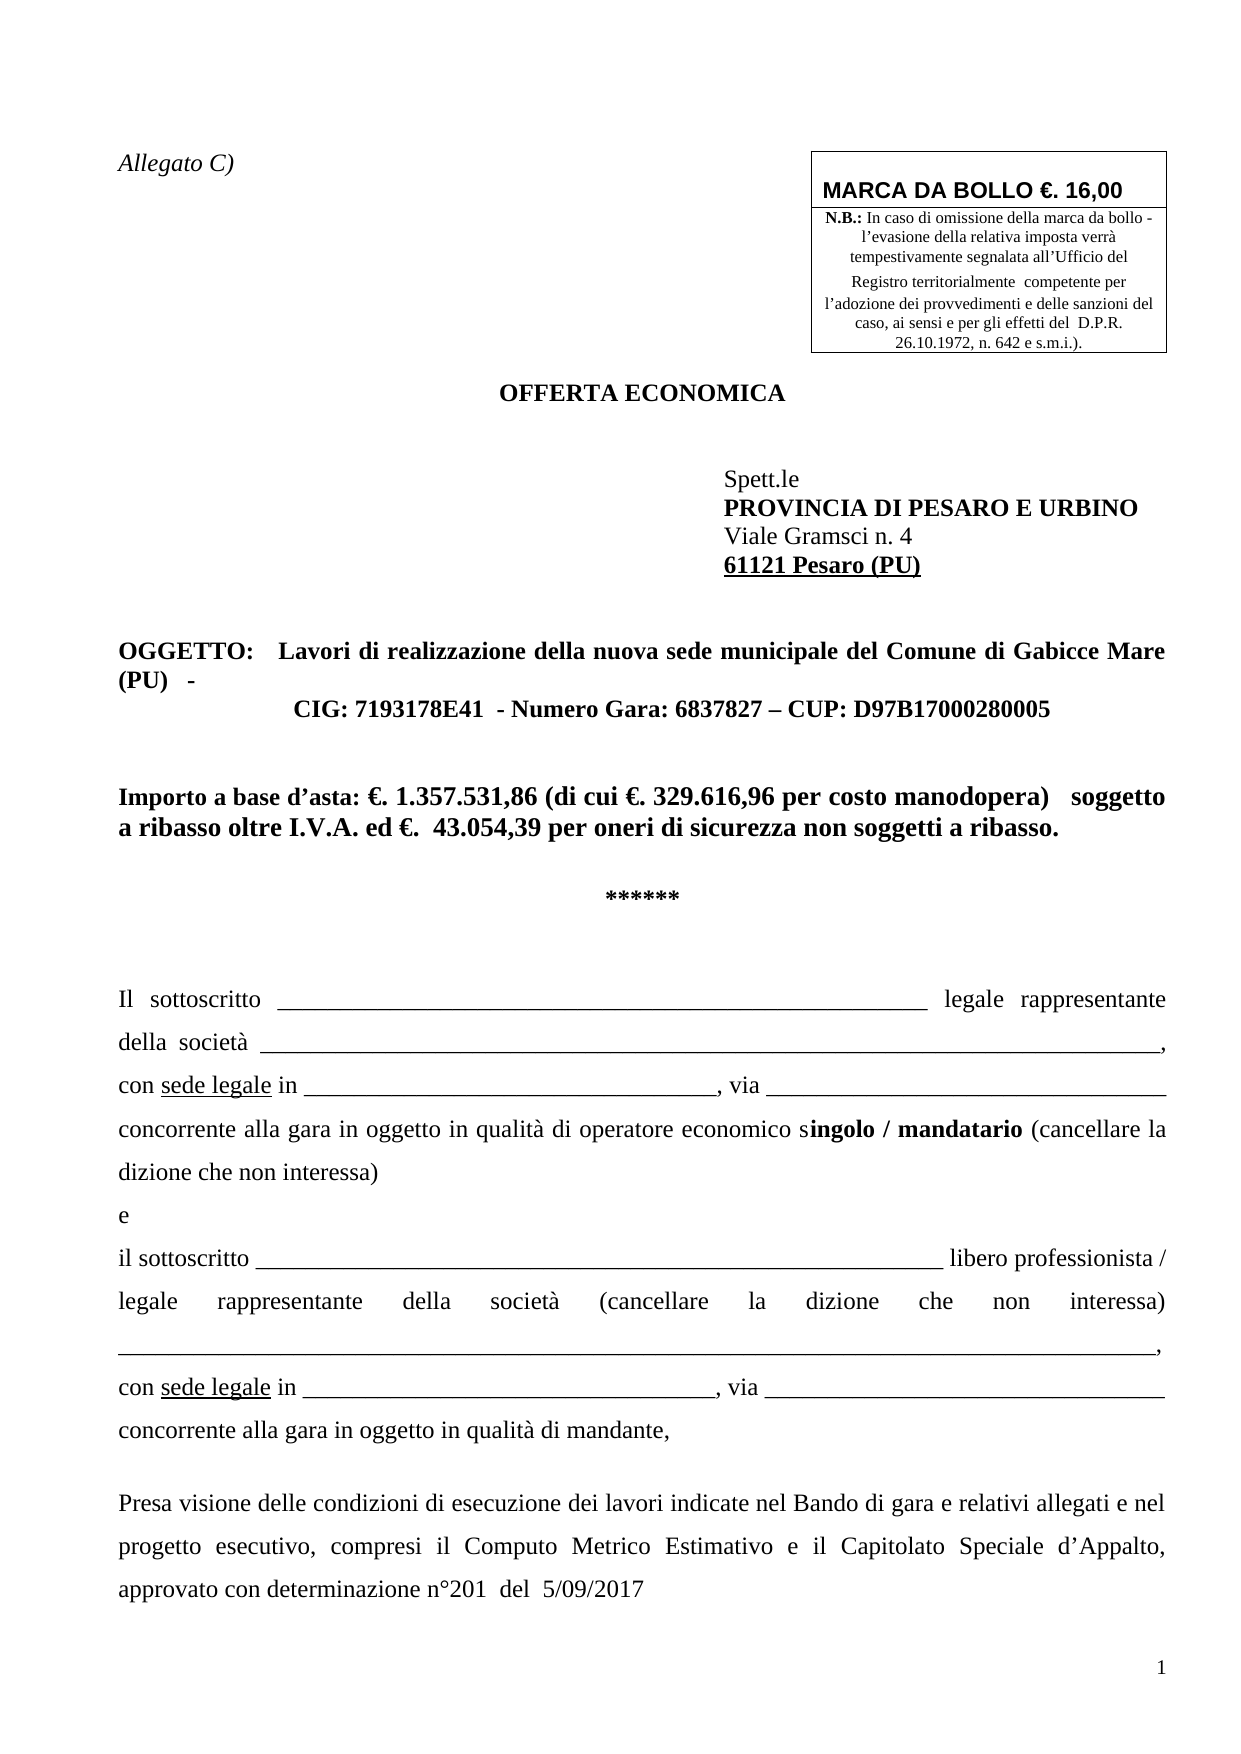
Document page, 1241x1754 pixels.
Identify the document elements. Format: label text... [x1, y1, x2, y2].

text Importo a base d’asta: €. 1.357.531,86 (di cui €. 329.616,96 per costo manodopera) soggetto a ribasso oltre I.V.A. ed €. 43.054,39 per oneri di sicurezza non soggetti a ribasso. [118, 780, 1166, 842]
text Spett.le [118, 464, 1166, 493]
text e [118, 1200, 1166, 1229]
table_cell N.B.: In caso di omissione della marca da bollo - l’evasione della relativa imposta verrà tempestivamente segnalata all’Ufficio del Registro territorialmente competente per l’adozione dei provvedimenti e delle sanzioni del caso, ai sensi e per gli effetti del D.P.R. 26.10.1972, n. 642 e s.m.i.). [812, 208, 1166, 352]
text ****** [118, 884, 1166, 912]
table_header MARCA DA BOLLO €. 16,00 [812, 152, 1166, 207]
text OFFERTA ECONOMICA [118, 378, 1166, 406]
text il sottoscritto _______________________________________________________ libero professionista / legale rappresentante della società (cancellare la dizione che non interessa) ___________________________________________________________________________________, con sede legale in _________________________________, via ________________________________ [118, 1243, 1166, 1401]
subtitle 61121 Pesaro (PU) [118, 550, 1166, 579]
text CIG: 7193178E41 - Numero Gara: 6837827 – CUP: D97B17000280005 [118, 694, 1166, 723]
text concorrente alla gara in oggetto in qualità di mandante, [118, 1416, 1166, 1444]
text Presa visione delle condizioni di esecuzione dei lavori indicate nel Bando di gara e relativi allegati e nel progetto esecutivo, compresi il Computo Metrico Estimativo e il Capitolato Speciale d’Appalto, approvato con determinazione n°201 del 5/09/2017 [118, 1488, 1166, 1603]
text Allegato C) [118, 148, 1166, 205]
subtitle PROVINCIA DI PESARO E URBINO [118, 493, 1166, 521]
text Il sottoscritto ____________________________________________________ legale rappresentante della società ________________________________________________________________________, con sede legale in _________________________________, via ________________________________ concorrente alla gara in oggetto in qualità di operatore economico singolo / mandatario (cancellare la dizione che non interessa) [118, 984, 1166, 1186]
text OGGETTO: Lavori di realizzazione della nuova sede municipale del Comune di Gabicce Mare (PU) - [118, 636, 1166, 694]
text Viale Gramsci n. 4 [118, 521, 1166, 550]
